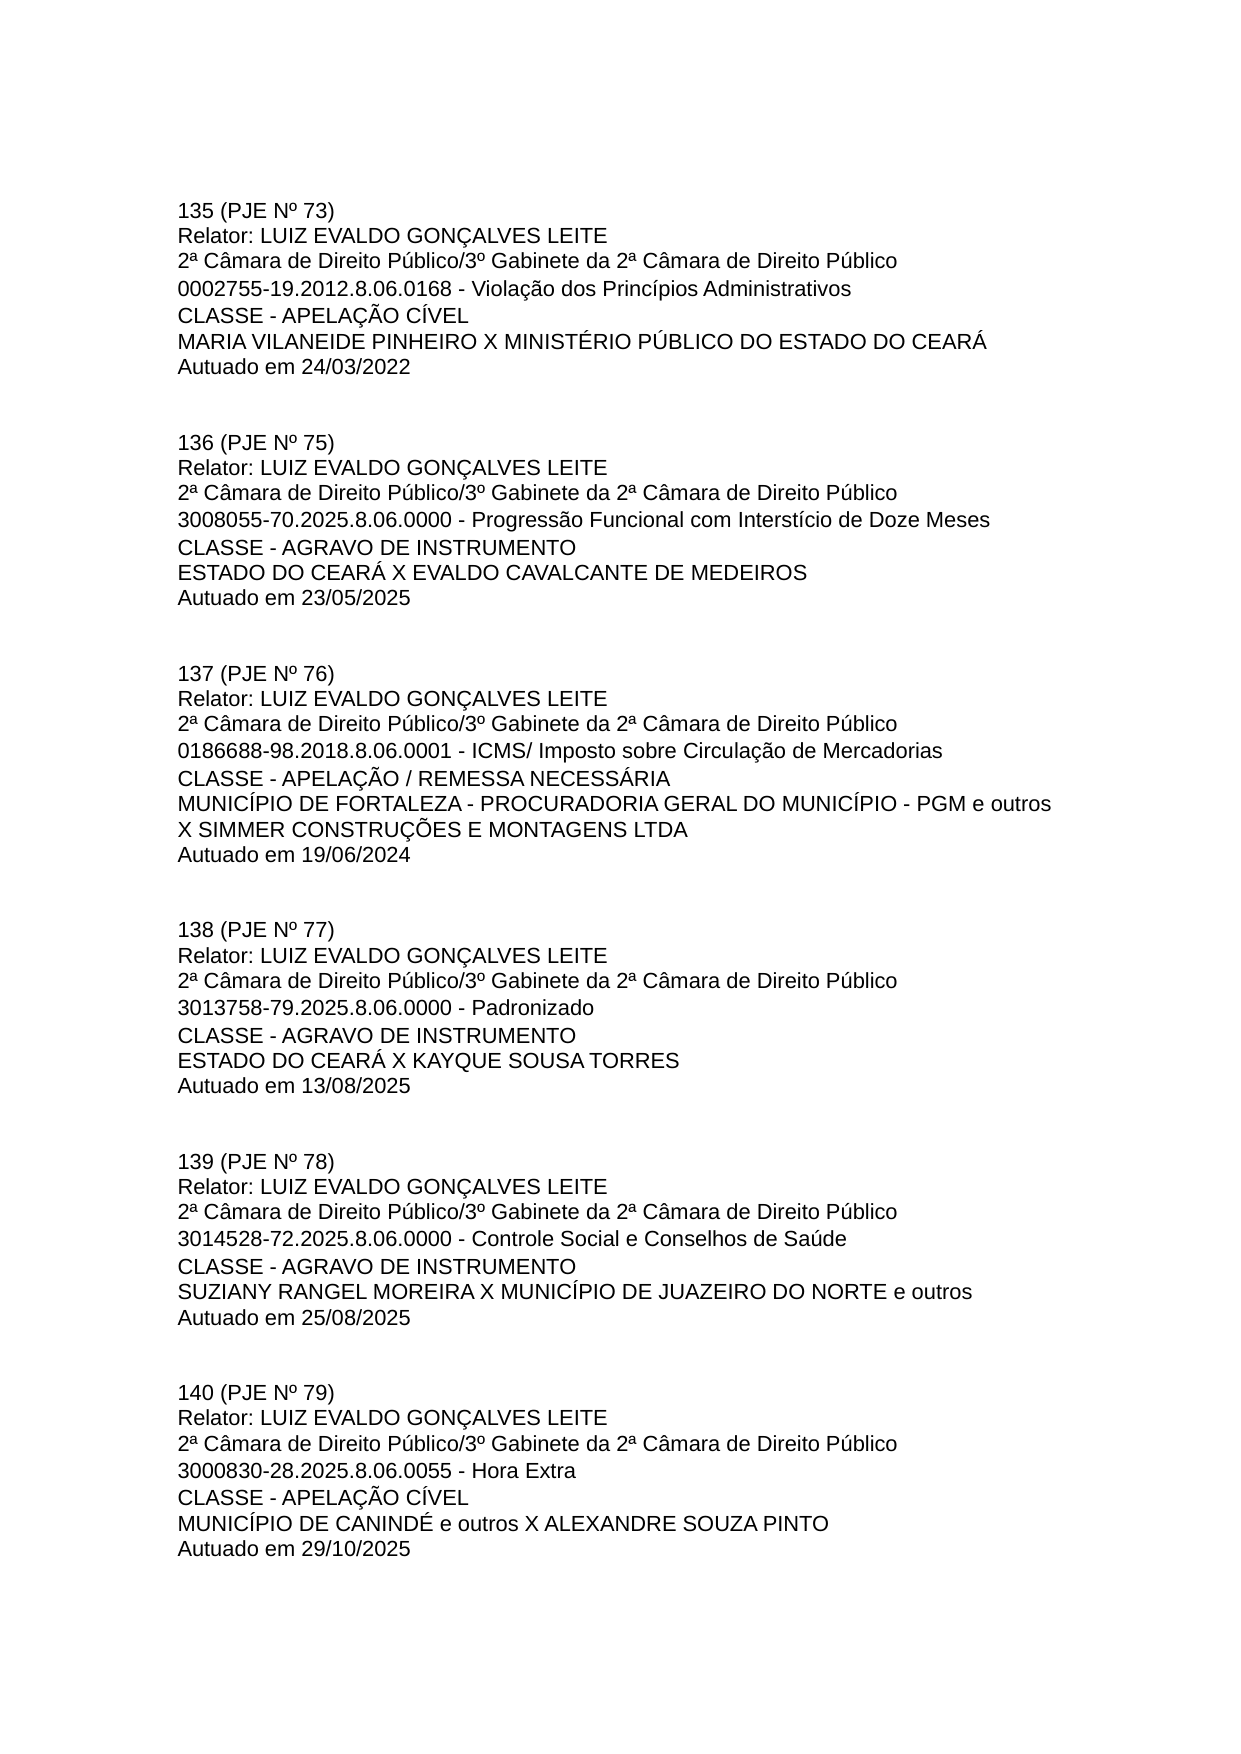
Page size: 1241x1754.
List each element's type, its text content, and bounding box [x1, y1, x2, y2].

text 138 (PJE Nº 77) [177, 917, 1063, 942]
text 2ª Câmara de Direito Público/3º Gabinete da 2ª Câmara de Direito Público [177, 248, 1063, 274]
text Relator: LUIZ EVALDO GONÇALVES LEITE [177, 223, 1063, 248]
text Relator: LUIZ EVALDO GONÇALVES LEITE [177, 1405, 1063, 1430]
text Autuado em 29/10/2025 [177, 1536, 1063, 1561]
text Autuado em 13/08/2025 [177, 1073, 1063, 1098]
subtitle 3014528-72.2025.8.06.0000 - Controle Social e Conselhos de Saúde [177, 1226, 1063, 1251]
text Relator: LUIZ EVALDO GONÇALVES LEITE [177, 942, 1063, 968]
text Autuado em 25/08/2025 [177, 1304, 1063, 1329]
text 2ª Câmara de Direito Público/3º Gabinete da 2ª Câmara de Direito Público [177, 1199, 1063, 1224]
subtitle 0002755-19.2012.8.06.0168 - Violação dos Princípios Administrativos [177, 276, 1063, 301]
text Relator: LUIZ EVALDO GONÇALVES LEITE [177, 1174, 1063, 1199]
text Relator: LUIZ EVALDO GONÇALVES LEITE [177, 454, 1063, 480]
text 2ª Câmara de Direito Público/3º Gabinete da 2ª Câmara de Direito Público [177, 1430, 1063, 1456]
subtitle 3000830-28.2025.8.06.0055 - Hora Extra [177, 1458, 1063, 1483]
text CLASSE - AGRAVO DE INSTRUMENTO ESTADO DO CEARÁ X EVALDO CAVALCANTE DE MEDEIROS [177, 535, 1063, 585]
text 2ª Câmara de Direito Público/3º Gabinete da 2ª Câmara de Direito Público [177, 480, 1063, 505]
subtitle 3008055-70.2025.8.06.0000 - Progressão Funcional com Interstício de Doze Meses [177, 507, 1063, 532]
text 139 (PJE Nº 78) [177, 1149, 1063, 1174]
text 2ª Câmara de Direito Público/3º Gabinete da 2ª Câmara de Direito Público [177, 711, 1063, 736]
text Autuado em 24/03/2022 [177, 354, 1063, 379]
text 135 (PJE Nº 73) [177, 198, 1063, 223]
text 2ª Câmara de Direito Público/3º Gabinete da 2ª Câmara de Direito Público [177, 968, 1063, 993]
text CLASSE - APELAÇÃO CÍVEL MUNICÍPIO DE CANINDÉ e outros X ALEXANDRE SOUZA PINTO [177, 1485, 1063, 1536]
text Autuado em 23/05/2025 [177, 585, 1063, 610]
text 140 (PJE Nº 79) [177, 1380, 1063, 1405]
text Relator: LUIZ EVALDO GONÇALVES LEITE [177, 686, 1063, 711]
text Autuado em 19/06/2024 [177, 842, 1063, 867]
text 137 (PJE Nº 76) [177, 661, 1063, 686]
text CLASSE - AGRAVO DE INSTRUMENTO ESTADO DO CEARÁ X KAYQUE SOUSA TORRES [177, 1023, 1063, 1073]
text CLASSE - AGRAVO DE INSTRUMENTO SUZIANY RANGEL MOREIRA X MUNICÍPIO DE JUAZEIRO DO NORTE e outros [177, 1254, 1063, 1304]
text CLASSE - APELAÇÃO CÍVEL MARIA VILANEIDE PINHEIRO X MINISTÉRIO PÚBLICO DO ESTADO DO CEARÁ [177, 303, 1063, 354]
text CLASSE - APELAÇÃO / REMESSA NECESSÁRIA MUNICÍPIO DE FORTALEZA - PROCURADORIA GERAL DO MUNICÍPIO - PGM e outros X SIMMER CONSTRUÇÕES E MONTAGENS LTDA [177, 766, 1063, 842]
subtitle 0186688-98.2018.8.06.0001 - ICMS/ Imposto sobre Circulação de Mercadorias [177, 738, 1063, 763]
subtitle 3013758-79.2025.8.06.0000 - Padronizado [177, 995, 1063, 1020]
text 136 (PJE Nº 75) [177, 429, 1063, 454]
